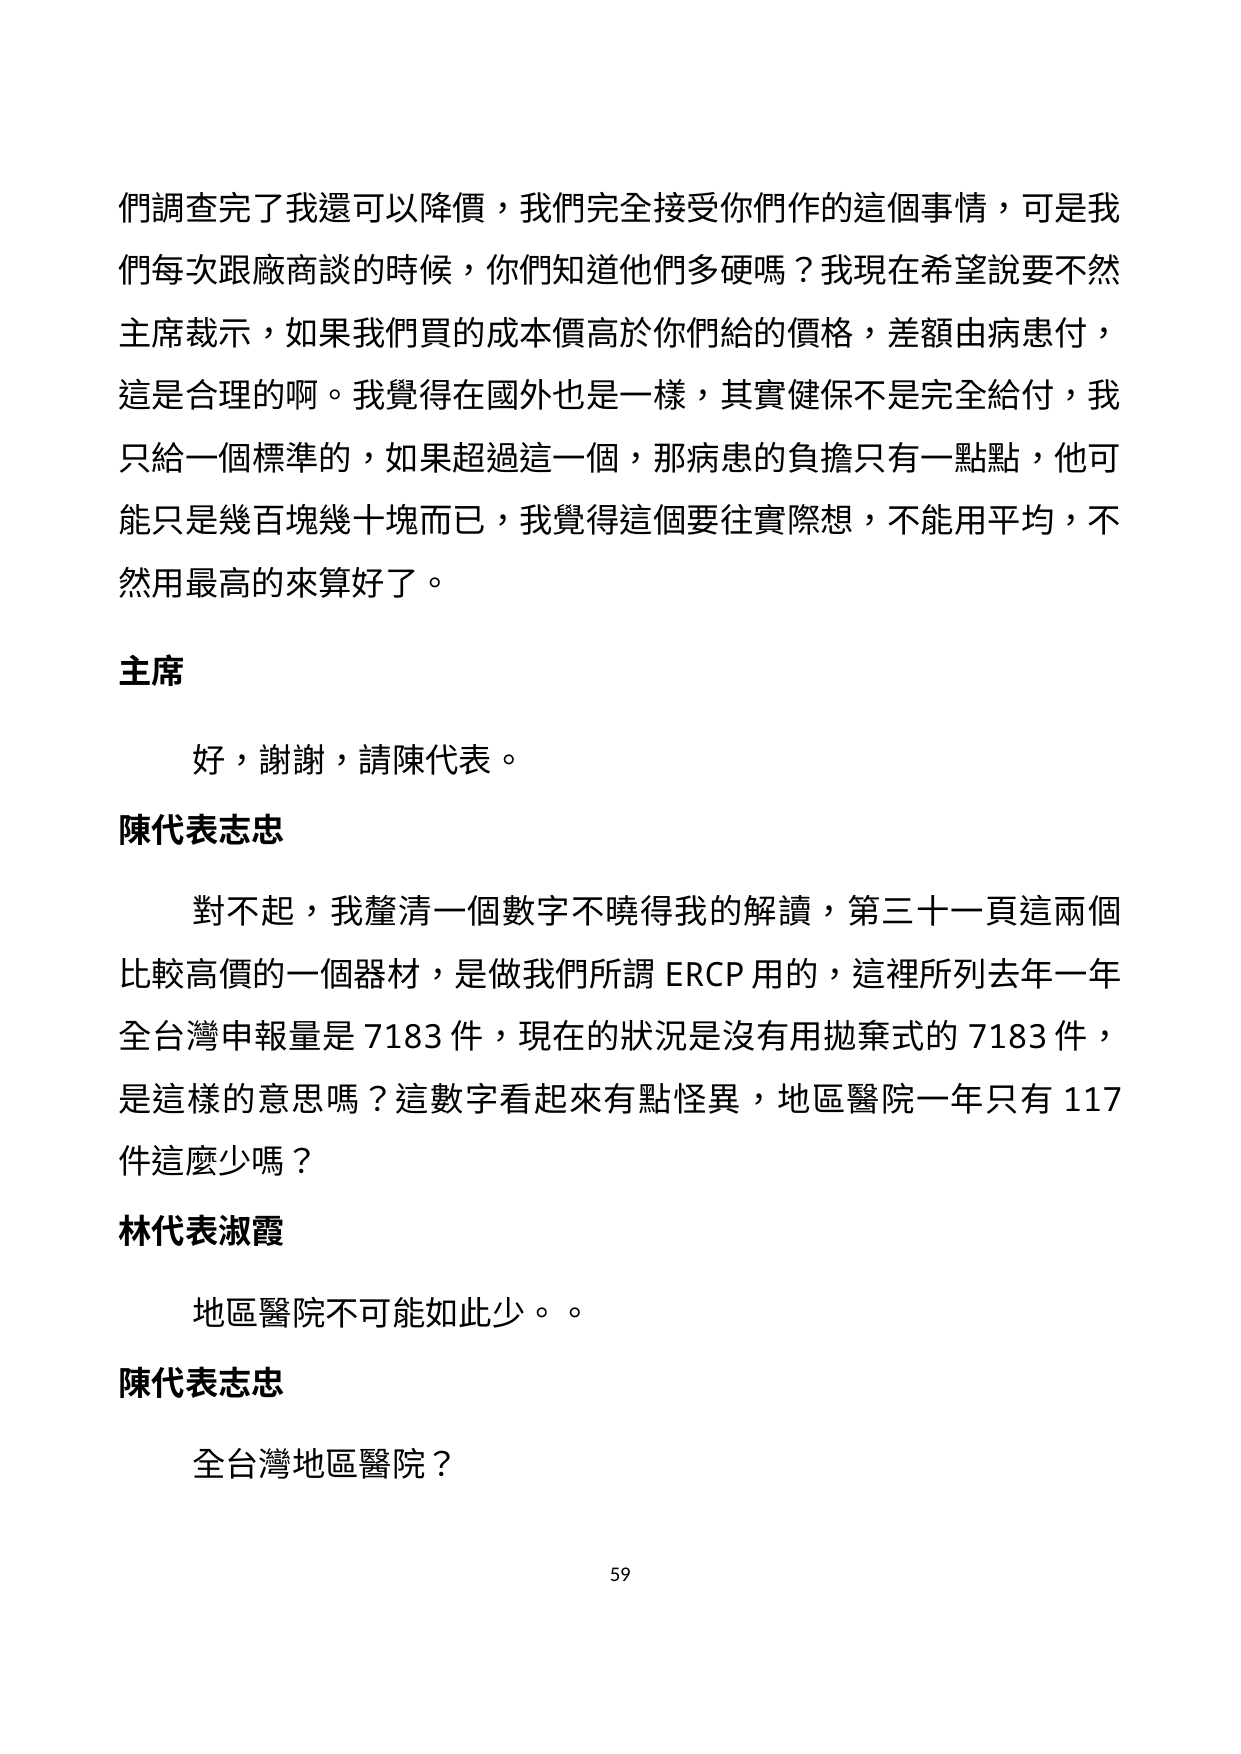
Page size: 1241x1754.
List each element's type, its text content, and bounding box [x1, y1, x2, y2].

text 們調查完了我還可以降價，我們完全接受你們作的這個事情，可是我們每次跟廠商談的時候，你們知道他們多硬嗎？我現在希望說要不然主席裁示，如果我們買的成本價高於你們給的價格，差額由病患付，這是合理的啊。我覺得在國外也是一樣，其實健保不是完全給付，我只給一個標準的，如果超過這一個，那病患的負擔只有一點點，他可能只是幾百塊幾十塊而已，我覺得這個要往實際想，不能用平均，不然用最高的來算好了。 [118, 164, 1122, 602]
text 對不起，我釐清一個數字不曉得我的解讀，第三十一頁這兩個比較高價的一個器材，是做我們所謂ERCP用的，這裡所列去年一年全台灣申報量是7183件，現在的狀況是沒有用拋棄式的7183件，是這樣的意思嗎？這數字看起來有點怪異，地區醫院一年只有117件這麼少嗎？ [118, 868, 1122, 1180]
text 全台灣地區醫院？ [118, 1420, 1122, 1483]
text 地區醫院不可能如此少。。 [118, 1269, 1122, 1332]
text 好，謝謝，請陳代表。 [118, 717, 1122, 779]
text 陳代表志忠 [118, 1339, 1122, 1402]
text 陳代表志忠 [118, 787, 1122, 849]
text 主席 [118, 628, 1122, 690]
text 林代表淑霞 [118, 1188, 1122, 1250]
